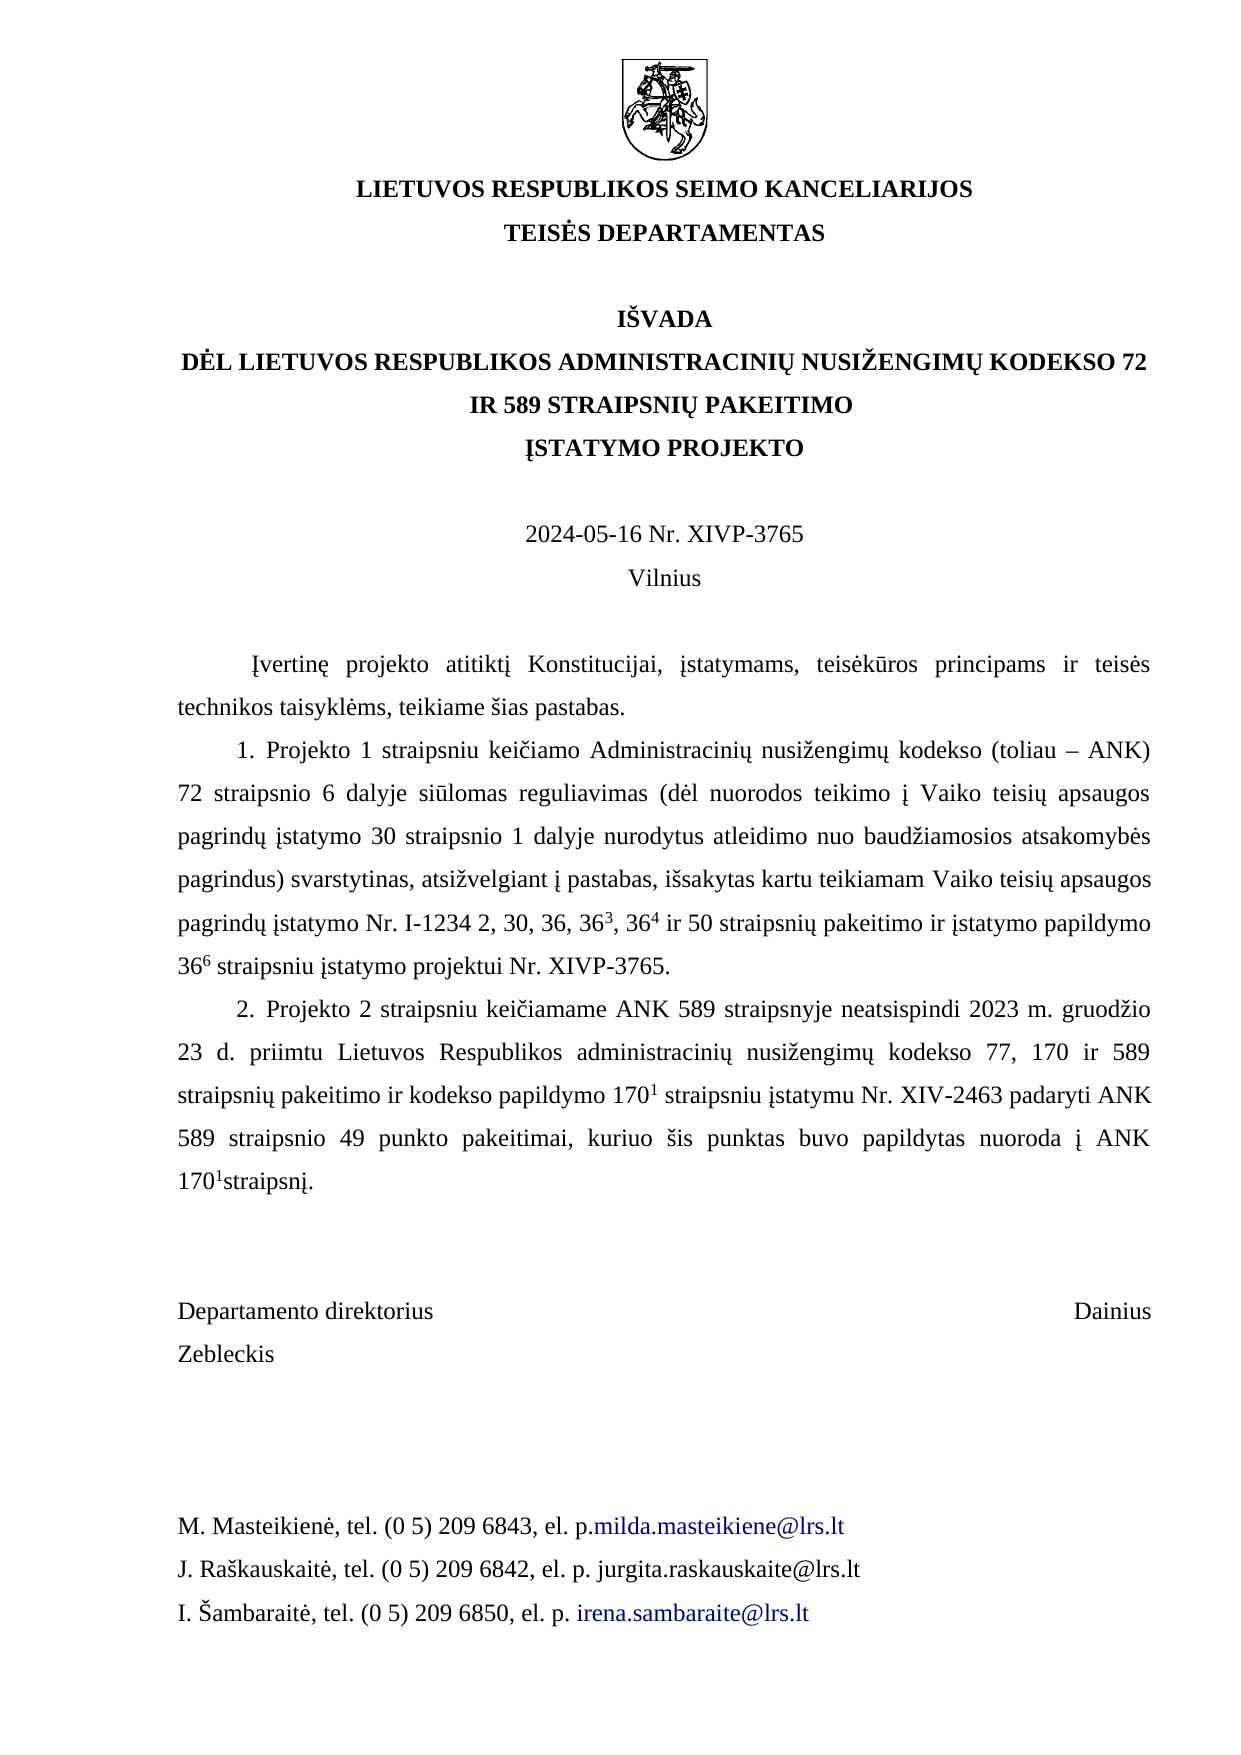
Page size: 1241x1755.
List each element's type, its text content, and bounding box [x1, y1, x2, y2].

text I. Šambaraitė, tel. (0 5) 209 6850, el. p. irena.sambaraite@lrs.lt [177, 1598, 1152, 1626]
text J. Raškauskaitė, tel. (0 5) 209 6842, el. p. jurgita.raskauskaite@lrs.lt [177, 1554, 1152, 1583]
text Vilnius [177, 563, 1152, 591]
text IŠVADA [177, 304, 1152, 333]
text 2024-05-16 Nr. XIVP-3765 [177, 519, 1152, 548]
text Įvertinę projekto atitiktį Konstitucijai, įstatymams, teisėkūros principams ir teisės technikos taisyklėms, teikiame šias pastabas. [177, 649, 1152, 721]
text DĖL LIETUVOS RESPUBLIKOS ADMINISTRACINIŲ NUSIŽENGIMŲ KODEKSO 72 IR 589 STRAIPSNIŲ PAKEITIMO [177, 347, 1152, 419]
text ĮSTATYMO PROJEKTO [177, 433, 1152, 462]
text LIETUVOS RESPUBLIKOS SEIMO KANCELIARIJOS [177, 174, 1152, 203]
subtitle TEISĖS DEPARTAMENTAS [177, 218, 1152, 246]
list Projekto 2 straipsniu keičiamame ANK 589 straipsnyje neatsispindi 2023 m. gruodžio 23 d. priimtu Lietuvos Respublikos administracinių nusižengimų kodekso 77, 170 ir 589 straipsnių pakeitimo ir kodekso papildymo 1701 straipsniu įstatymu Nr. XIV-2463 padaryti ANK 589 straipsnio 49 punkto pakeitimai, kuriuo šis punktas buvo papildytas nuoroda į ANK 1701straipsnį. [177, 994, 1152, 1195]
text M. Masteikienė, tel. (0 5) 209 6843, el. p.milda.masteikiene@lrs.lt [177, 1511, 1152, 1540]
text Departamento direktorius Dainius Zebleckis [177, 1296, 1152, 1368]
list Projekto 1 straipsniu keičiamo Administracinių nusižengimų kodekso (toliau – ANK) 72 straipsnio 6 dalyje siūlomas reguliavimas (dėl nuorodos teikimo į Vaiko teisių apsaugos pagrindų įstatymo 30 straipsnio 1 dalyje nurodytus atleidimo nuo baudžiamosios atsakomybės pagrindus) svarstytinas, atsižvelgiant į pastabas, išsakytas kartu teikiamam Vaiko teisių apsaugos pagrindų įstatymo Nr. I-1234 2, 30, 36, 363, 364 ir 50 straipsnių pakeitimo ir įstatymo papildymo 366 straipsniu įstatymo projektui Nr. XIVP-3765. [177, 735, 1152, 979]
